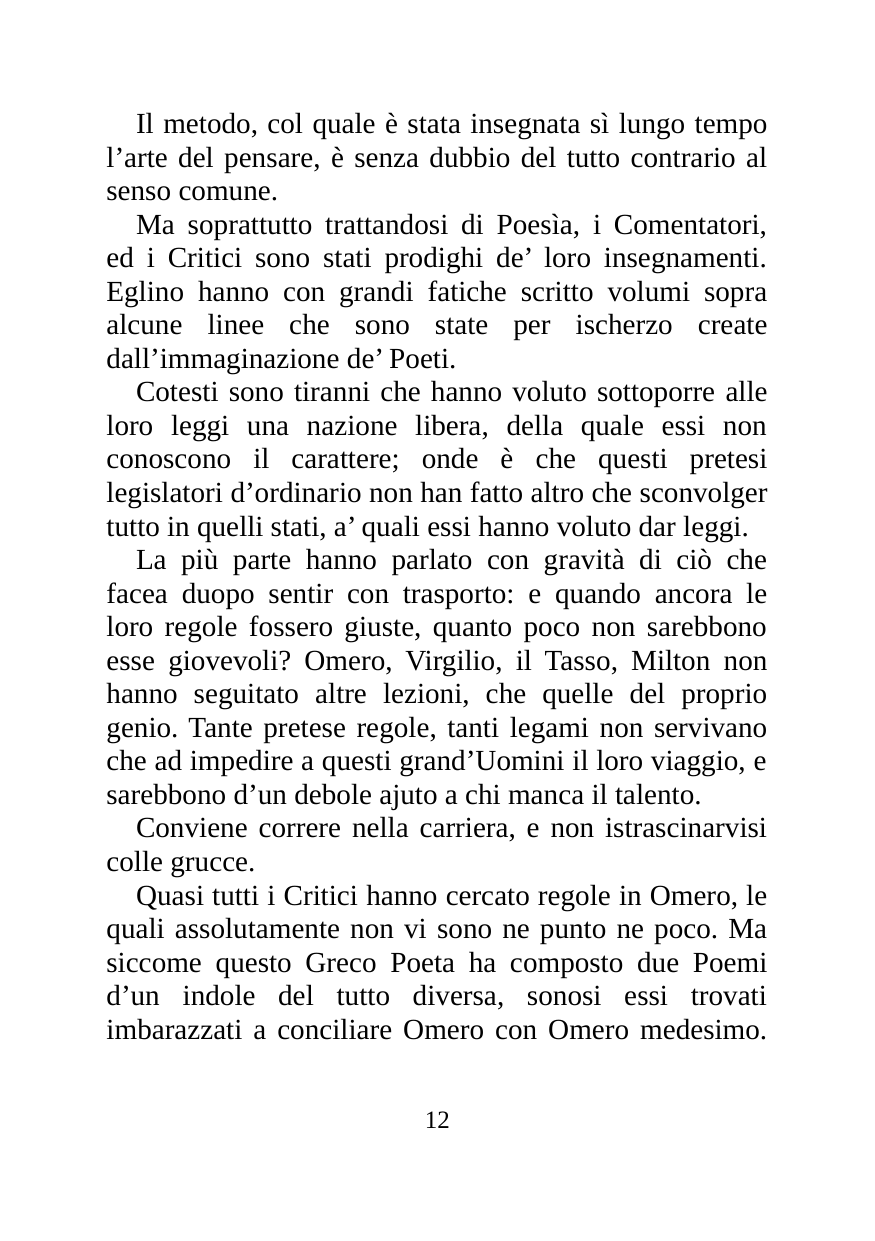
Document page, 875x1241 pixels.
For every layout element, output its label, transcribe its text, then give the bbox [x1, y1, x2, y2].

text Conviene correre nella carriera, e non istrascinarvisi colle grucce. [106, 811, 768, 878]
text Ma soprattutto trattandosi di Poesìa, i Comentatori, ed i Critici sono stati prodighi de’ loro insegnamenti. Eglino hanno con grandi fatiche scritto volumi sopra alcune linee che sono state per ischerzo create dall’immaginazione de’ Poeti. [106, 207, 768, 374]
text Il metodo, col quale è stata insegnata sì lungo tempo l’arte del pensare, è senza dubbio del tutto contrario al senso comune. [106, 106, 768, 207]
text Cotesti sono tiranni che hanno voluto sottoporre alle loro leggi una nazione libera, della quale essi non conoscono il carattere; onde è che questi pretesi legislatori d’ordinario non han fatto altro che sconvolger tutto in quelli stati, a’ quali essi hanno voluto dar leggi. [106, 374, 768, 542]
text La più parte hanno parlato con gravità di ciò che facea duopo sentir con trasporto: e quando ancora le loro regole fossero giuste, quanto poco non sarebbono esse giovevoli? Omero, Virgilio, il Tasso, Milton non hanno seguitato altre lezioni, che quelle del proprio genio. Tante pretese regole, tanti legami non servivano che ad impedire a questi grand’Uomini il loro viaggio, e sarebbono d’un debole ajuto a chi manca il talento. [106, 542, 768, 811]
text Quasi tutti i Critici hanno cercato regole in Omero, le quali assolutamente non vi sono ne punto ne poco. Ma siccome questo Greco Poeta ha composto due Poemi d’un indole del tutto diversa, sonosi essi trovati imbarazzati a conciliare Omero con Omero medesimo. [106, 878, 768, 1045]
